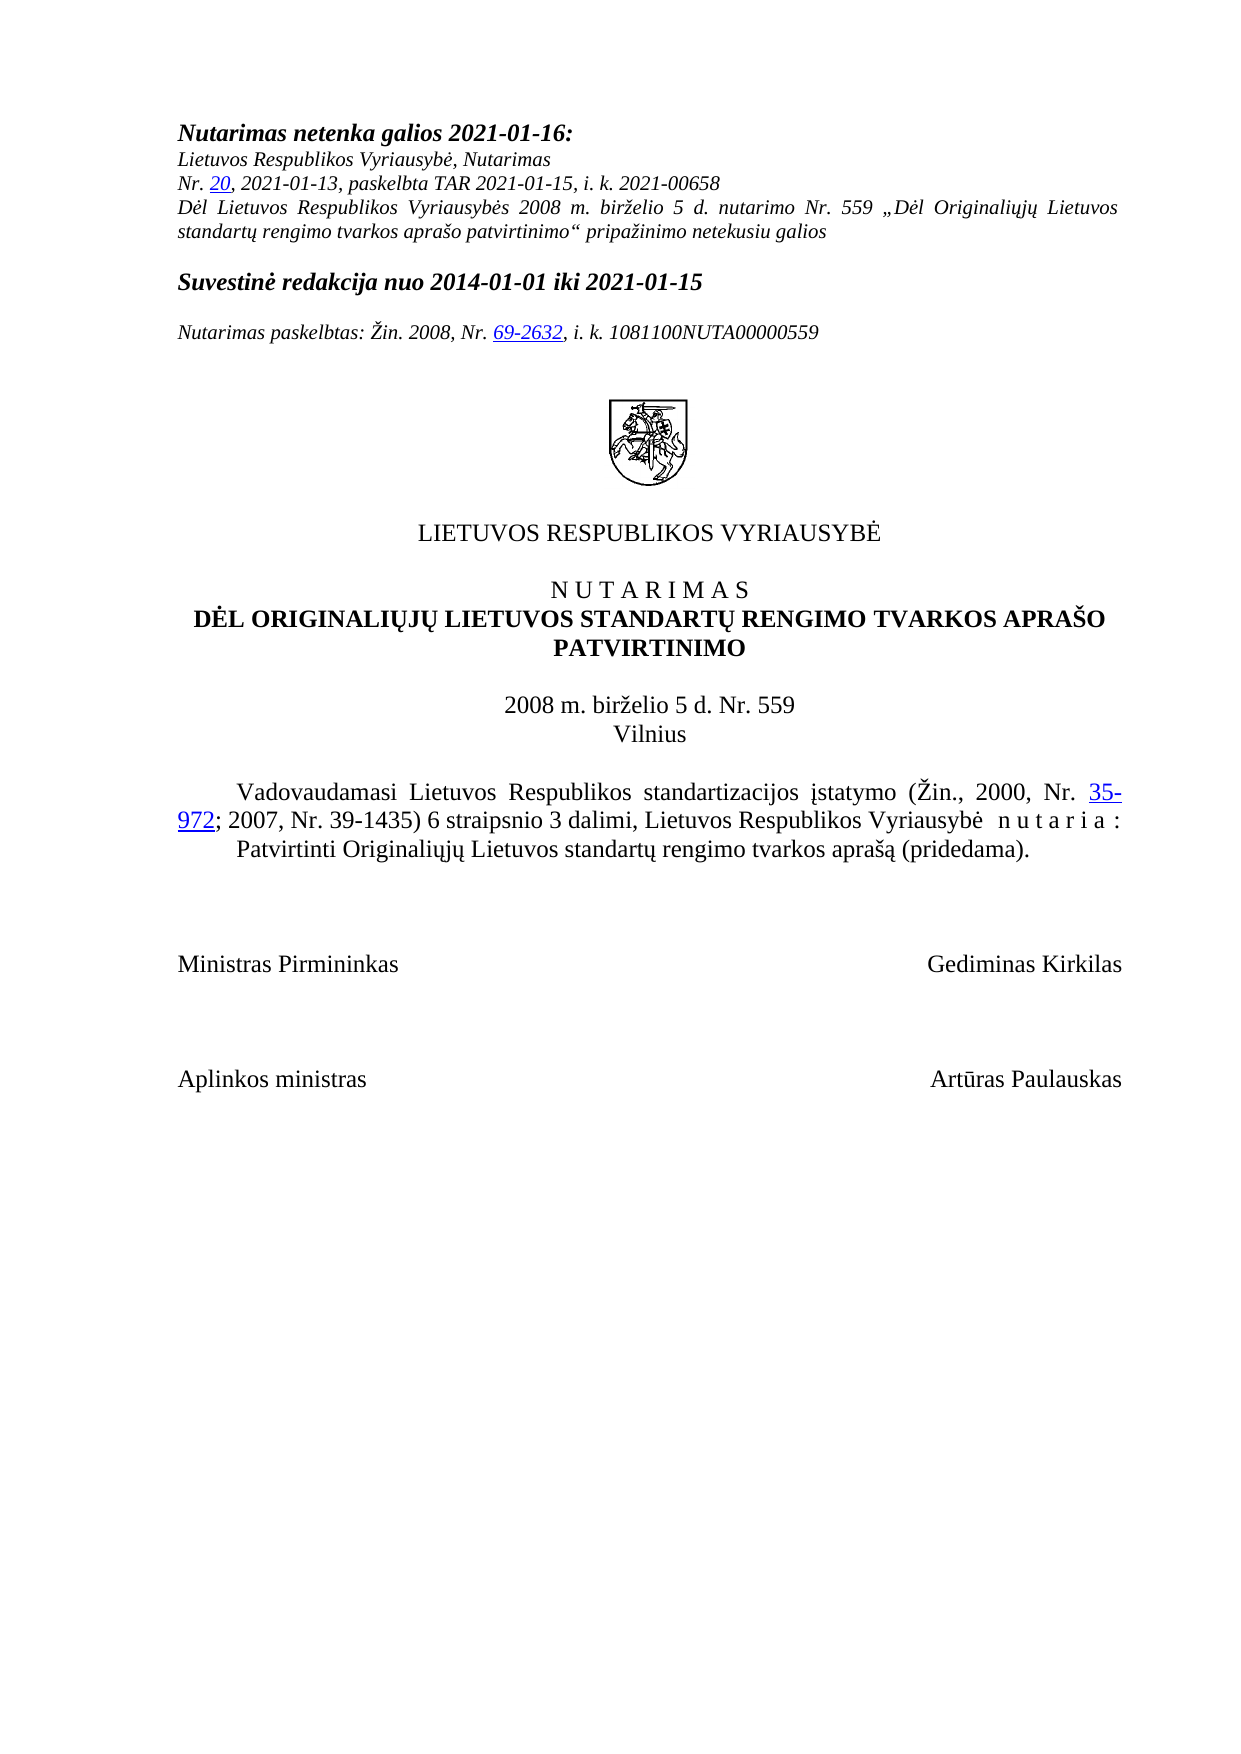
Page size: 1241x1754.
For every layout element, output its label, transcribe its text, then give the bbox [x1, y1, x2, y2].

text Dėl Lietuvos Respublikos Vyriausybės 2008 m. birželio 5 d. nutarimo Nr. 559 „Dėl Originaliųjų Lietuvos standartų rengimo tvarkos aprašo patvirtinimo“ pripažinimo netekusiu galios [177, 195, 1122, 243]
text Aplinkos ministras Artūras Paulauskas [177, 1064, 1122, 1093]
text Lietuvos Respublikos Vyriausybė, Nutarimas [177, 147, 1122, 171]
text Nr. 20, 2021-01-13, paskelbta TAR 2021-01-15, i. k. 2021-00658 [177, 171, 1122, 195]
text Ministras Pirmininkas Gediminas Kirkilas [177, 949, 1122, 978]
text Nutarimas netenka galios 2021-01-16: [177, 118, 1122, 147]
text Suvestinė redakcija nuo 2014-01-01 iki 2021-01-15 [177, 267, 1122, 296]
text Lietuvos Respublikos Vyriausybė [177, 518, 1122, 547]
text 2008 m. birželio 5 d. Nr. 559 [177, 690, 1122, 719]
text NUTARIMAS [177, 575, 1122, 604]
text DĖL ORIGINALIŲJŲ LIETUVOS STANDARTŲ RENGIMO TVARKOS APRAŠO PATVIRTINIMO [177, 604, 1122, 662]
text Patvirtinti Originaliųjų Lietuvos standartų rengimo tvarkos aprašą (pridedama). [177, 834, 1122, 863]
text Vadovaudamasi Lietuvos Respublikos standartizacijos įstatymo (Žin., 2000, Nr. 35-972; 2007, Nr. 39-1435) 6 straipsnio 3 dalimi, Lietuvos Respublikos Vyriausybė nutaria: [177, 777, 1122, 834]
text Nutarimas paskelbtas: Žin. 2008, Nr. 69-2632, i. k. 1081100NUTA00000559 [177, 320, 1122, 344]
text Vilnius [177, 719, 1122, 748]
